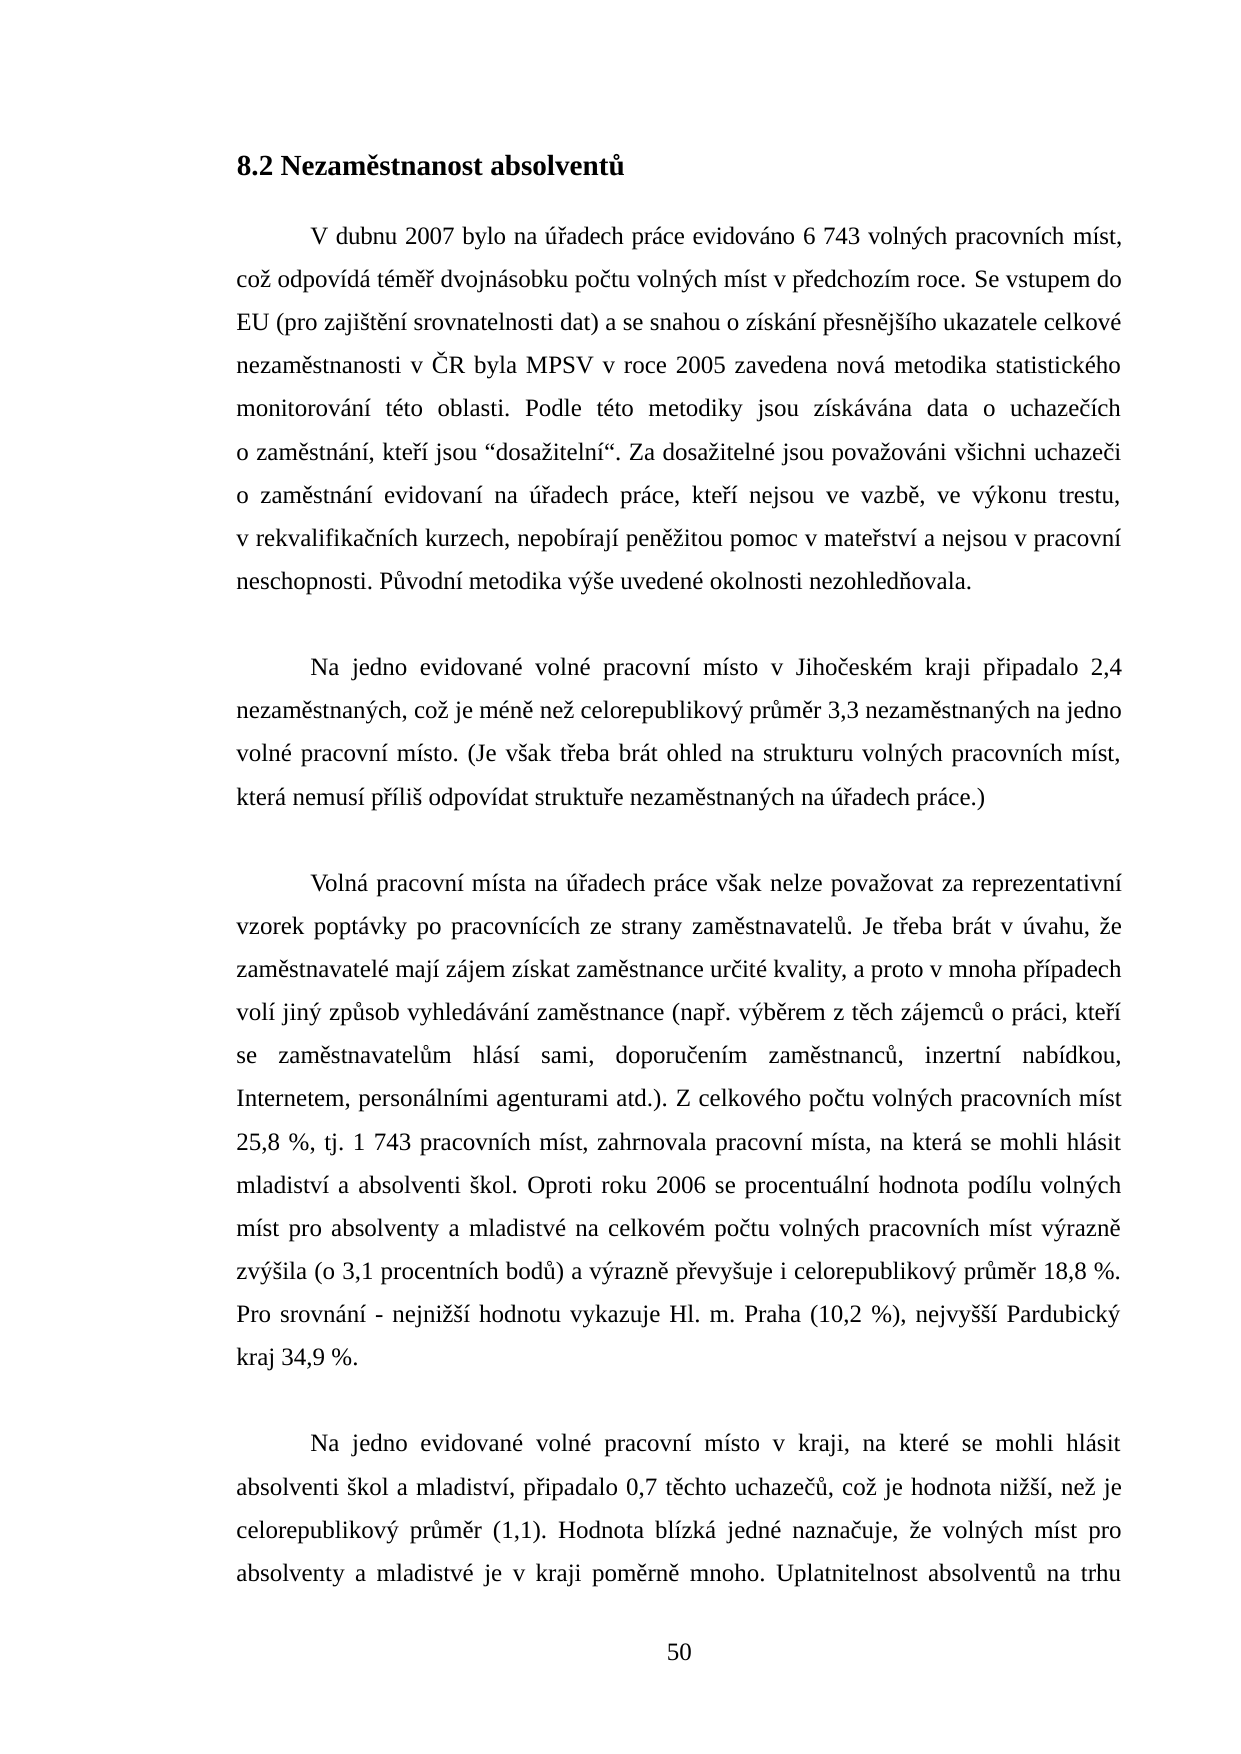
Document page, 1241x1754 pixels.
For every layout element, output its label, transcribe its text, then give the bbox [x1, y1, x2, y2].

text Na jedno evidované volné pracovní místo v Jihočeském kraji připadalo 2,4 nezaměstnaných, což je méně než celorepublikový průměr 3,3 nezaměstnaných na jedno volné pracovní místo. (Je však třeba brát ohled na strukturu volných pracovních míst, která nemusí příliš odpovídat struktuře nezaměstnaných na úřadech práce.) [236, 652, 1122, 810]
subtitle 8.2 Nezaměstnanost absolventů [199, 148, 1122, 181]
text Na jedno evidované volné pracovní místo v kraji, na které se mohli hlásit absolventi škol a mladiství, připadalo 0,7 těchto uchazečů, což je hodnota nižší, než je celorepublikový průměr (1,1). Hodnota blízká jedné naznačuje, že volných míst pro absolventy a mladistvé je v kraji poměrně mnoho. Uplatnitelnost absolventů na trhu [236, 1428, 1122, 1587]
text Volná pracovní místa na úřadech práce však nelze považovat za reprezentativní vzorek poptávky po pracovnících ze strany zaměstnavatelů. Je třeba brát v úvahu, že zaměstnavatelé mají zájem získat zaměstnance určité kvality, a proto v mnoha případech volí jiný způsob vyhledávání zaměstnance (např. výběrem z těch zájemců o práci, kteří se zaměstnavatelům hlásí sami, doporučením zaměstnanců, inzertní nabídkou, Internetem, personálními agenturami atd.). Z celkového počtu volných pracovních míst 25,8 %, tj. 1 743 pracovních míst, zahrnovala pracovní místa, na která se mohli hlásit mladiství a absolventi škol. Oproti roku 2006 se procentuální hodnota podílu volných míst pro absolventy a mladistvé na celkovém počtu volných pracovních míst výrazně zvýšila (o 3,1 procentních bodů) a výrazně převyšuje i celorepublikový průměr 18,8 %. Pro srovnání - nejnižší hodnotu vykazuje Hl. m. Praha (10,2 %), nejvyšší Pardubický kraj 34,9 %. [236, 868, 1122, 1371]
text V dubnu 2007 bylo na úřadech práce evidováno 6 743 volných pracovních míst, což odpovídá téměř dvojnásobku počtu volných míst v předchozím roce. Se vstupem do EU (pro zajištění srovnatelnosti dat) a se snahou o získání přesnějšího ukazatele celkové nezaměstnanosti v ČR byla MPSV v roce 2005 zavedena nová metodika statistického monitorování této oblasti. Podle této metodiky jsou získávána data o uchazečích o zaměstnání, kteří jsou “dosažitelní“. Za dosažitelné jsou považováni všichni uchazeči o zaměstnání evidovaní na úřadech práce, kteří nejsou ve vazbě, ve výkonu trestu, v rekvalifikačních kurzech, nepobírají peněžitou pomoc v mateřství a nejsou v pracovní neschopnosti. Původní metodika výše uvedené okolnosti nezohledňovala. [236, 221, 1122, 595]
